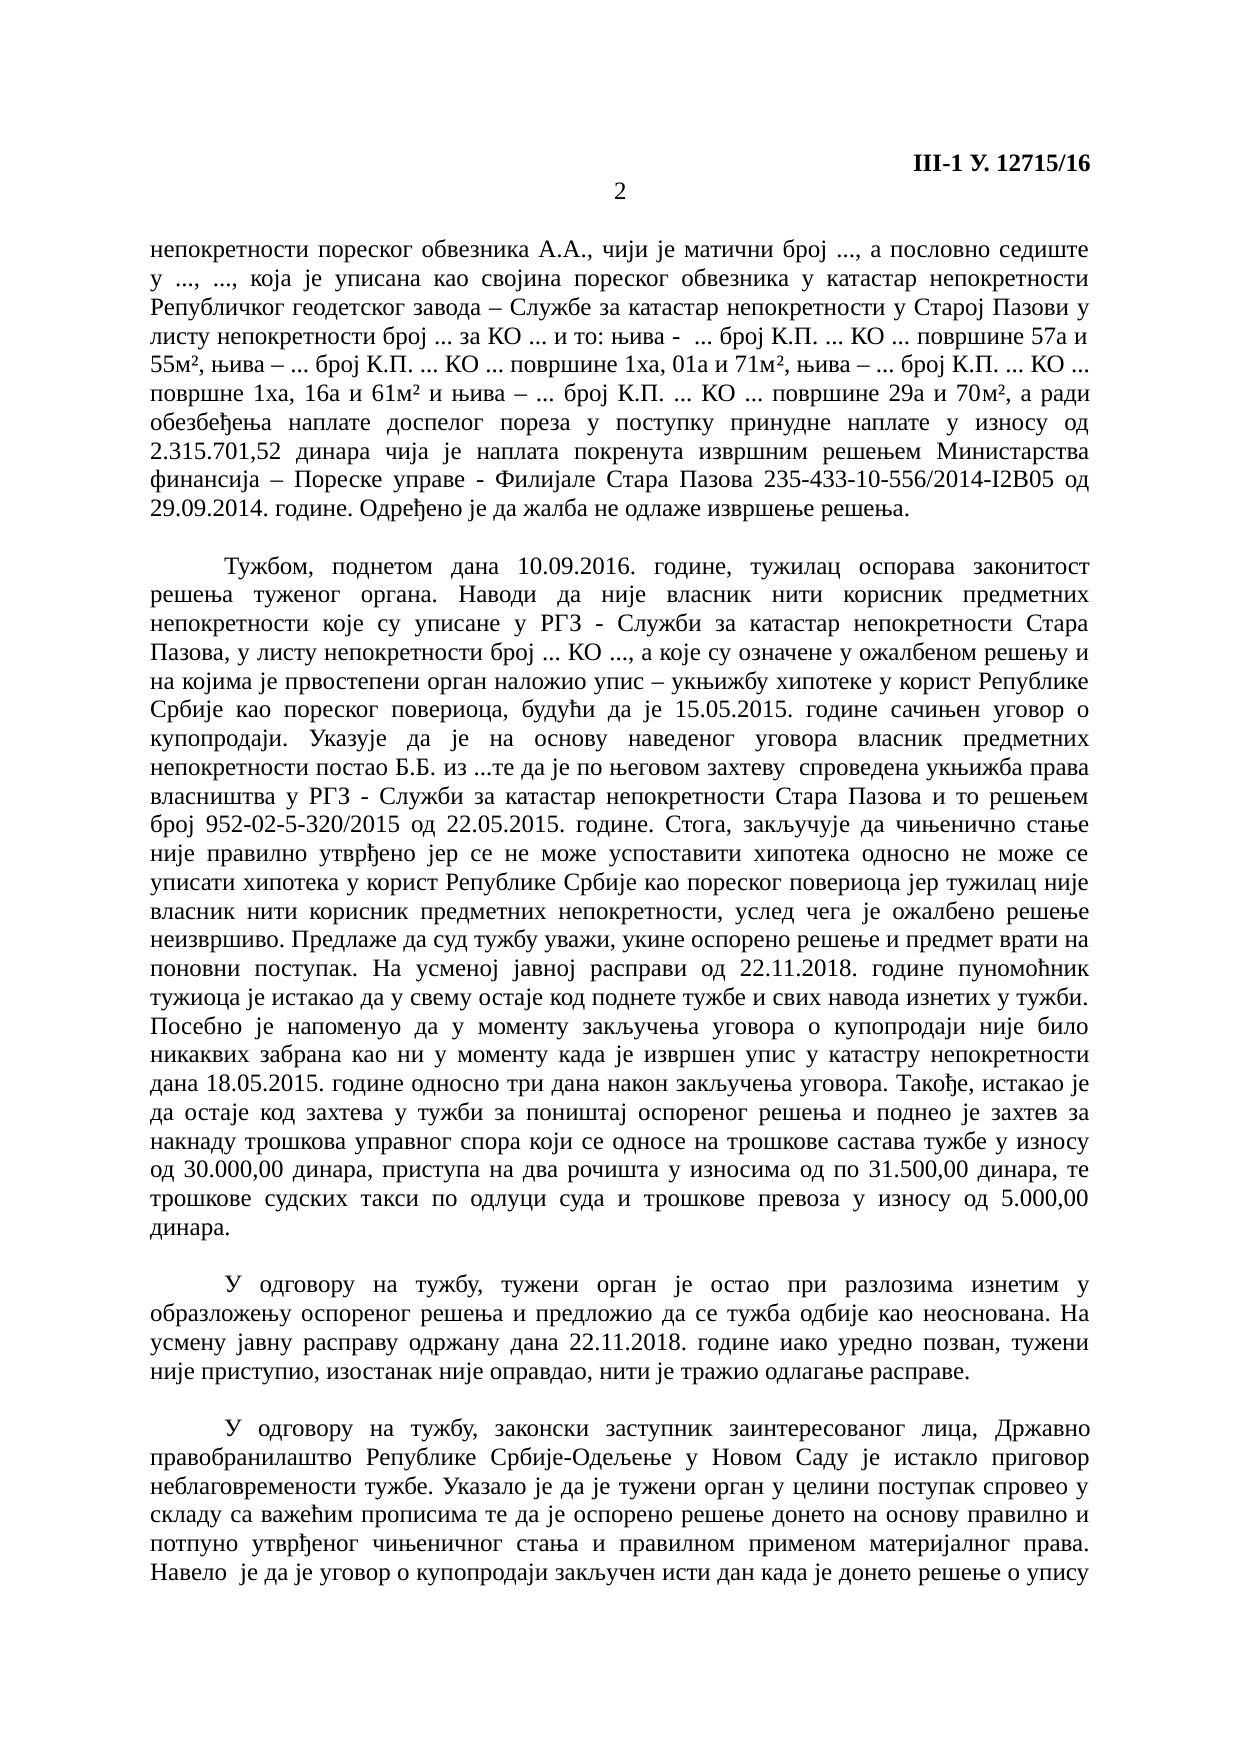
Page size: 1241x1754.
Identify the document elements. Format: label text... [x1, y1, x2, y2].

text У одговору на тужбу, тужени орган је остао при разлозима изнетим у образложењу оспореног решења и предложио да се тужба одбије као неоснована. На усмену јавну расправу одржану дана 22.11.2018. године иако уредно позван, тужени није приступио, изостанак није оправдао, нити је тражио одлагање расправе. [150, 1269, 1090, 1384]
text Тужбом, поднетом дана 10.09.2016. године, тужилац оспорава законитост решења туженог органа. Наводи да није власник нити корисник предметних непокретности које су уписане у РГЗ - Служби за катастар непокретности Стара Пазова, у листу непокретности број ... КО ..., а које су означене у ожалбеном решењу и на којима је првостепени орган наложио упис – укњижбу хипотеке у корист Републике Србије као пореског повериоца, будући да је 15.05.2015. године сачињен уговор о купопродаји. Указује да је на основу наведеног уговора власник предметних непокретности постао Б.Б. из ...те да је по његовом захтеву спроведена укњижба права власништва у РГЗ - Служби за катастар непокретности Стара Пазова и то решењем број 952-02-5-320/2015 од 22.05.2015. године. Стога, закључује да чињенично стање није правилно утврђено јер се не може успоставити хипотека односно не може се уписати хипотека у корист Републике Србије као пореског повериоца јер тужилац није власник нити корисник предметних непокретности, услед чега је ожалбено решење неизвршиво. Предлаже да суд тужбу уважи, укине оспорено решење и предмет врати на поновни поступак. На усменој јавној расправи од 22.11.2018. године пуномоћник тужиоца је истакао да у свему остаје код поднете тужбе и свих навода изнетих у тужби. Посебно је напоменуо да у моменту закључења уговора о купопродаји није било никаквих забрана као ни у моменту када је извршен упис у катастру непокретности дана 18.05.2015. године односно три дана након закључења уговора. Такође, истакао је да остаје код захтева у тужби за поништај оспореног решења и поднео је захтев за накнаду трошкова управног спора који се односе на трошкове састава тужбе у износу од 30.000,00 динара, приступа на два рочишта у износима од по 31.500,00 динара, те трошкове судских такси по одлуци суда и трошкове превоза у износу од 5.000,00 динара. [150, 551, 1090, 1241]
text У одговору на тужбу, законски заступник заинтересованог лица, Државно правобранилаштво Републике Србије-Одељење у Новом Саду је истакло приговор неблаговремености тужбе. Указало је да је тужени орган у целини поступак спровео у складу са важећим прописима те да је оспорено решење донето на основу правилно и потпуно утврђеног чињеничног стања и правилном применом материјалног права. Навело је да је уговор о купопродаји закључен исти дан када је донето решење о упису [150, 1413, 1090, 1586]
text непокретности пореског обвезника А.А., чији је матични број ..., а пословно седиште у ..., ..., која је уписана као својина пореског обвезника у катастар непокретности Републичког геодетског завода – Службе за катастар непокретности у Старој Пазови у листу непокретности број ... за КО ... и то: њива - ... број К.П. ... КО ... површине 57а и 55м², њива – ... број К.П. ... КО ... површине 1ха, 01а и 71м², њива – ... број К.П. ... КО ... површне 1ха, 16а и 61м² и њива – ... број К.П. ... КО ... површине 29а и 70м², а ради обезбеђења наплате доспелог пореза у поступку принудне наплате у износу од 2.315.701,52 динара чија је наплата покренута извршним решењем Министарства финансија – Пореске управе - Филијале Стара Пазова 235-433-10-556/2014-I2B05 од 29.09.2014. године. Одређено је да жалба не одлаже извршење решења. [150, 234, 1090, 522]
